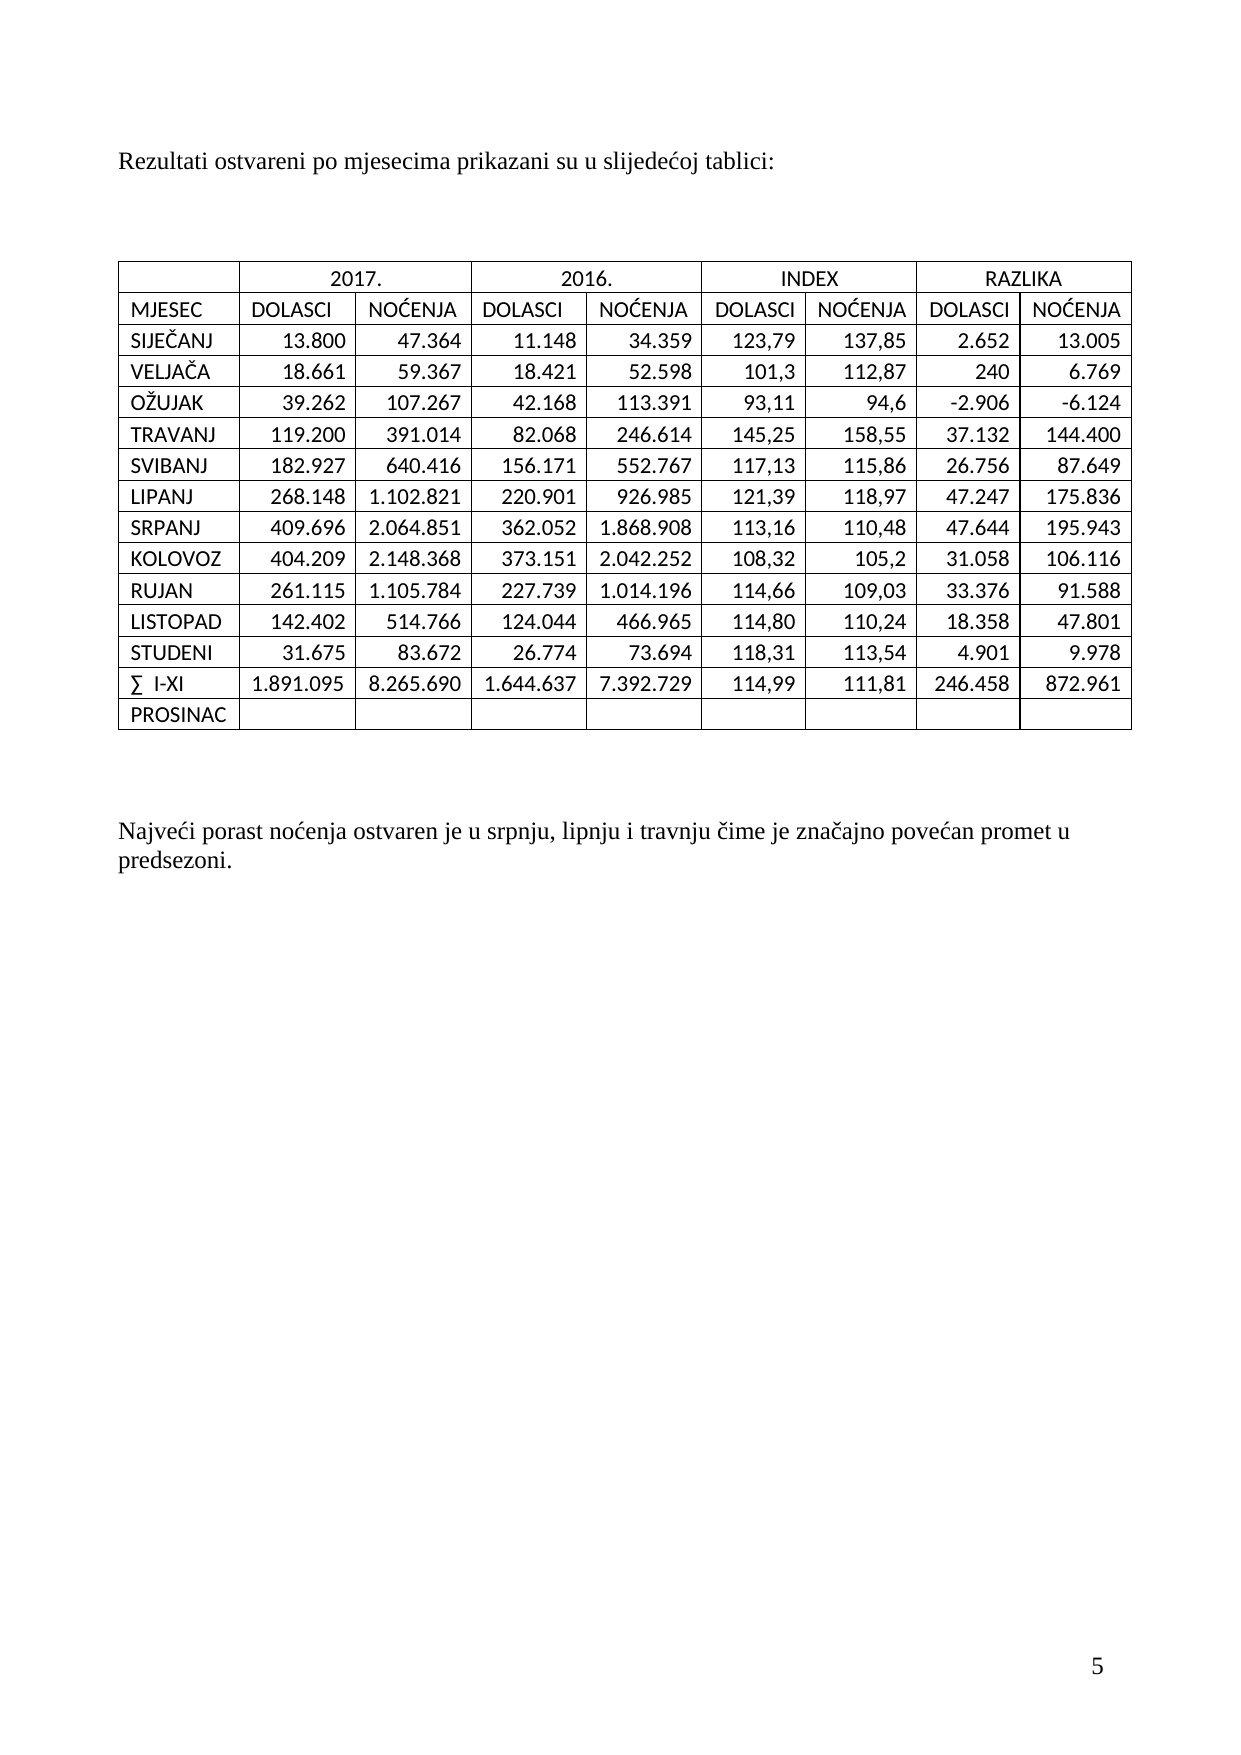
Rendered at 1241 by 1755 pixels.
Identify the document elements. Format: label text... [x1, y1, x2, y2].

table_cell 118,97 [806, 481, 916, 511]
table_cell STUDENI [119, 637, 239, 667]
table_cell 552.767 [587, 449, 701, 479]
table_cell 466.965 [587, 605, 701, 636]
table_cell 82.068 [472, 418, 586, 448]
table_cell LISTOPAD [119, 605, 239, 636]
table_cell NOĆENJA [356, 293, 471, 323]
table_cell 94,6 [806, 387, 916, 417]
table_cell 101,3 [702, 356, 805, 386]
table_cell -6.124 [1021, 387, 1131, 417]
table_cell SVIBANJ [119, 449, 239, 479]
table_cell [806, 699, 916, 729]
table_cell 93,11 [702, 387, 805, 417]
table_cell 156.171 [472, 449, 586, 479]
table_cell 47.247 [917, 481, 1019, 511]
table_cell 2.148.368 [356, 543, 471, 573]
table_cell DOLASCI [702, 293, 805, 323]
table_header INDEX [702, 262, 916, 292]
table_cell 175.836 [1021, 481, 1131, 511]
table_cell 123,79 [702, 325, 805, 354]
table_cell 18.358 [917, 605, 1019, 636]
table_cell 7.392.729 [587, 668, 701, 698]
table_cell 114,80 [702, 605, 805, 636]
table_header 2017. [240, 262, 471, 292]
table_cell 11.148 [472, 325, 586, 354]
table_cell 124.044 [472, 605, 586, 636]
table_cell 110,24 [806, 605, 916, 636]
table_cell 115,86 [806, 449, 916, 479]
table_cell 240 [917, 356, 1019, 386]
table_cell 362.052 [472, 512, 586, 542]
table_cell 2.064.851 [356, 512, 471, 542]
table_cell 1.014.196 [587, 574, 701, 604]
table_cell 26.756 [917, 449, 1019, 479]
table_cell 107.267 [356, 387, 471, 417]
table_cell 113,16 [702, 512, 805, 542]
table_cell 144.400 [1021, 418, 1131, 448]
table_cell DOLASCI [472, 293, 586, 323]
table_cell [587, 699, 701, 729]
table_header 2016. [472, 262, 701, 292]
table_cell 227.739 [472, 574, 586, 604]
table_cell [240, 699, 355, 729]
table_cell 113,54 [806, 637, 916, 667]
table_header RAZLIKA [917, 262, 1131, 292]
table_cell 1.105.784 [356, 574, 471, 604]
table_cell 26.774 [472, 637, 586, 667]
table_cell 34.359 [587, 325, 701, 354]
table_cell 2.042.252 [587, 543, 701, 573]
table_cell 47.801 [1021, 605, 1131, 636]
table_cell 640.416 [356, 449, 471, 479]
table_cell 514.766 [356, 605, 471, 636]
table_cell 47.644 [917, 512, 1019, 542]
table_cell RUJAN [119, 574, 239, 604]
table_cell 59.367 [356, 356, 471, 386]
table_cell 106.116 [1021, 543, 1131, 573]
table_cell 261.115 [240, 574, 355, 604]
table_cell 73.694 [587, 637, 701, 667]
table_cell 409.696 [240, 512, 355, 542]
table_cell 83.672 [356, 637, 471, 667]
table_cell 1.102.821 [356, 481, 471, 511]
table_cell 373.151 [472, 543, 586, 573]
table_cell 145,25 [702, 418, 805, 448]
table_cell 9.978 [1021, 637, 1131, 667]
text Rezultati ostvareni po mjesecima prikazani su u slijedećoj tablici: [118, 146, 1143, 174]
table_cell 1.644.637 [472, 668, 586, 698]
table_cell LIPANJ [119, 481, 239, 511]
table_cell NOĆENJA [587, 293, 701, 323]
table_cell 105,2 [806, 543, 916, 573]
table_cell 6.769 [1021, 356, 1131, 386]
table_cell 39.262 [240, 387, 355, 417]
table_cell 112,87 [806, 356, 916, 386]
table_cell 114,99 [702, 668, 805, 698]
table_cell -2.906 [917, 387, 1019, 417]
text Najveći porast noćenja ostvaren je u srpnju, lipnju i travnju čime je značajno povećan promet u predsezoni. [118, 816, 1072, 874]
table_cell OŽUJAK [119, 387, 239, 417]
table_cell 117,13 [702, 449, 805, 479]
table_cell [1021, 699, 1131, 729]
table_cell 8.265.690 [356, 668, 471, 698]
table_cell 182.927 [240, 449, 355, 479]
table_cell 111,81 [806, 668, 916, 698]
table_cell 246.614 [587, 418, 701, 448]
table_cell 158,55 [806, 418, 916, 448]
table_cell [702, 699, 805, 729]
table_cell 1.868.908 [587, 512, 701, 542]
table_cell SIJEČANJ [119, 325, 239, 354]
table_cell SRPANJ [119, 512, 239, 542]
table_cell 926.985 [587, 481, 701, 511]
table_cell 37.132 [917, 418, 1019, 448]
table_cell 108,32 [702, 543, 805, 573]
table_cell 31.058 [917, 543, 1019, 573]
table_cell 119.200 [240, 418, 355, 448]
table_cell 52.598 [587, 356, 701, 386]
table_cell [917, 699, 1019, 729]
table_cell NOĆENJA [1021, 293, 1131, 323]
table_cell 121,39 [702, 481, 805, 511]
table_cell 2.652 [917, 325, 1019, 354]
table_cell 872.961 [1021, 668, 1131, 698]
table_cell 404.209 [240, 543, 355, 573]
table_cell 142.402 [240, 605, 355, 636]
table_cell 31.675 [240, 637, 355, 667]
table_cell 391.014 [356, 418, 471, 448]
table_cell 42.168 [472, 387, 586, 417]
table_cell 13.800 [240, 325, 355, 354]
table_cell [472, 699, 586, 729]
table_cell 18.421 [472, 356, 586, 386]
table_cell 246.458 [917, 668, 1019, 698]
table_cell 195.943 [1021, 512, 1131, 542]
table_cell ∑ I-XI [119, 668, 239, 698]
table_cell 18.661 [240, 356, 355, 386]
table_cell 4.901 [917, 637, 1019, 667]
table_cell 114,66 [702, 574, 805, 604]
table_cell VELJAČA [119, 356, 239, 386]
table_cell DOLASCI [240, 293, 355, 323]
table_cell 91.588 [1021, 574, 1131, 604]
table_cell 87.649 [1021, 449, 1131, 479]
table_cell 1.891.095 [240, 668, 355, 698]
table_cell 220.901 [472, 481, 586, 511]
table_cell 109,03 [806, 574, 916, 604]
table_cell DOLASCI [917, 293, 1019, 323]
table_cell 137,85 [806, 325, 916, 354]
table_cell NOĆENJA [806, 293, 916, 323]
table_cell PROSINAC [119, 699, 239, 729]
table_cell KOLOVOZ [119, 543, 239, 573]
table_cell TRAVANJ [119, 418, 239, 448]
table_cell 47.364 [356, 325, 471, 354]
table_cell 33.376 [917, 574, 1019, 604]
table_cell 118,31 [702, 637, 805, 667]
table_cell 13.005 [1021, 325, 1131, 354]
table_cell 268.148 [240, 481, 355, 511]
table_cell 110,48 [806, 512, 916, 542]
table_cell 113.391 [587, 387, 701, 417]
table_cell [356, 699, 471, 729]
table_cell MJESEC [119, 293, 239, 323]
table_header [119, 262, 239, 292]
